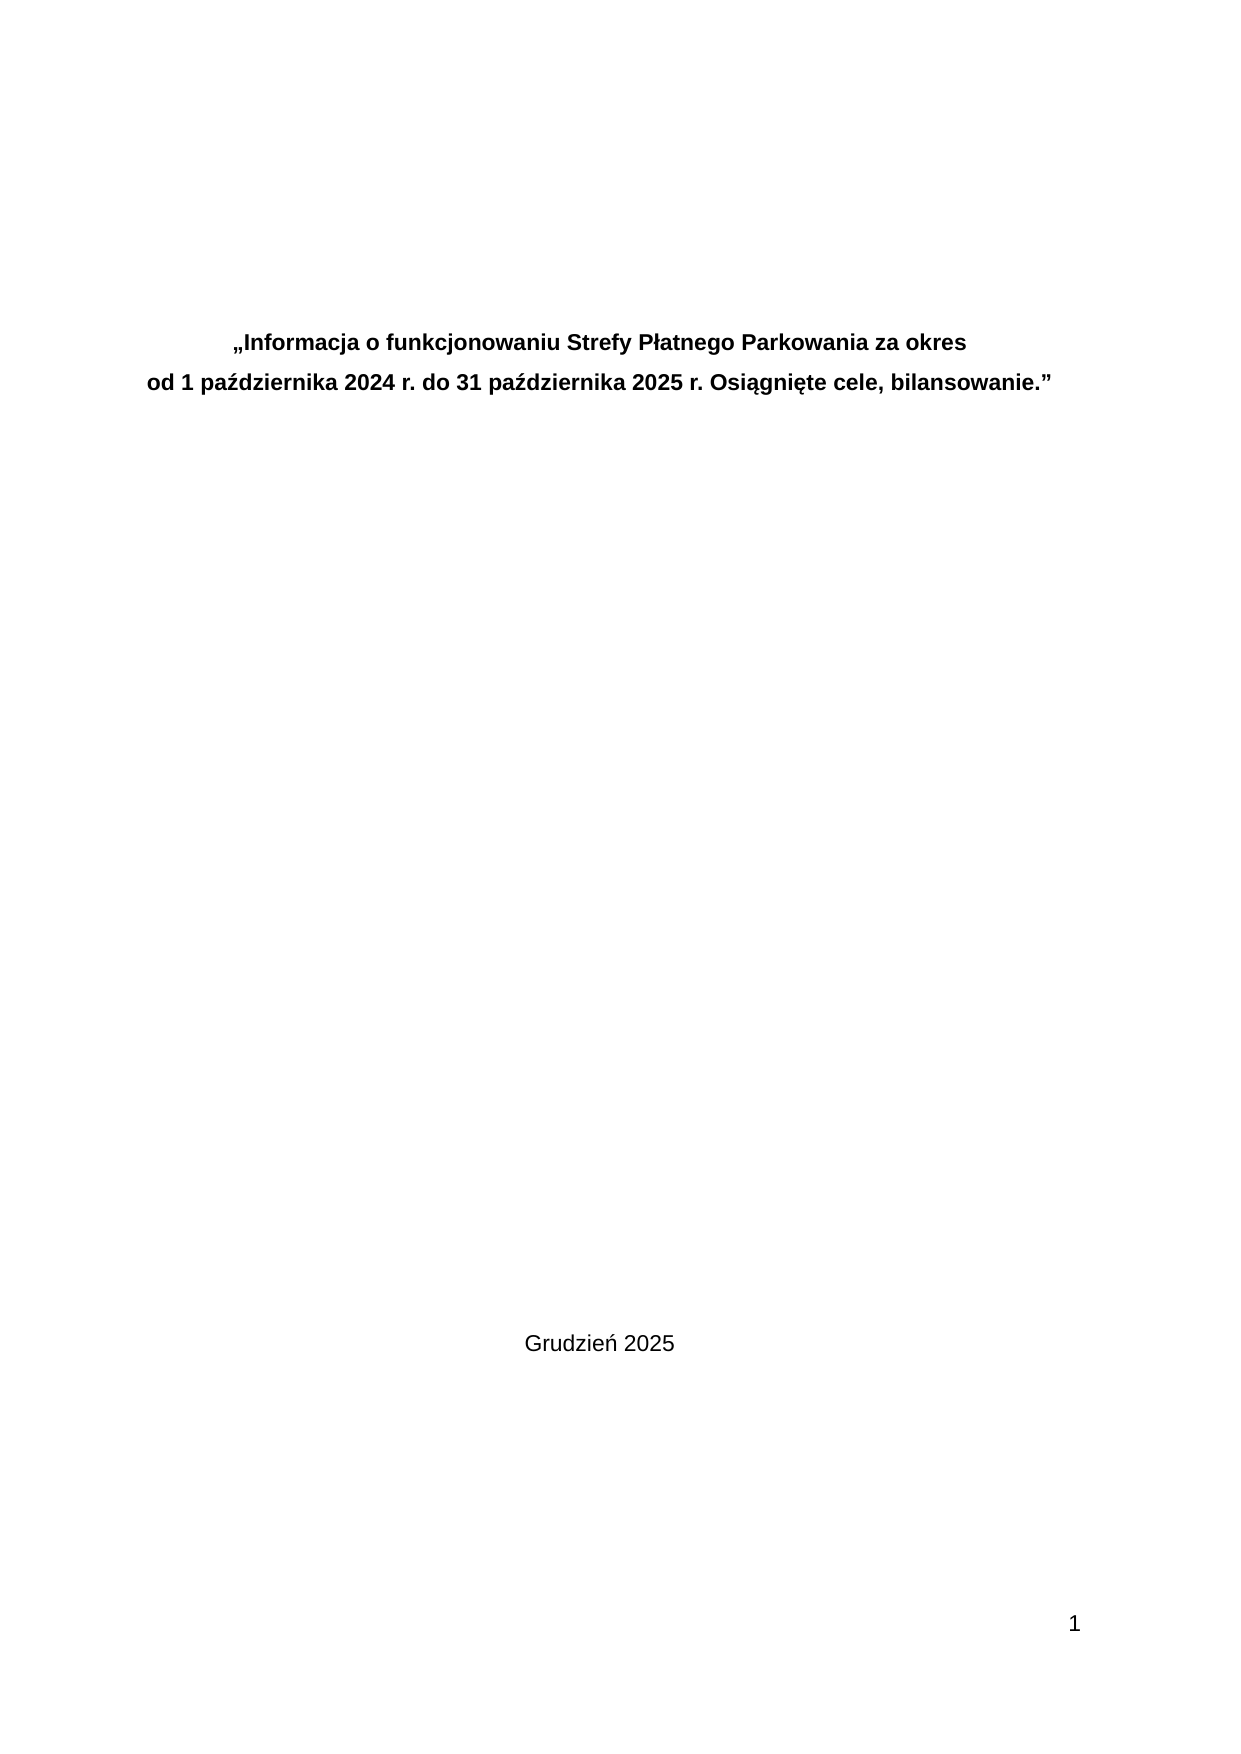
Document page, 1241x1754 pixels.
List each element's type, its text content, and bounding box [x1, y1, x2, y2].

text od 1 października 2024 r. do 31 października 2025 r. Osiągnięte cele, bilansowanie.” [118, 368, 1081, 395]
text „Informacja o funkcjonowaniu Strefy Płatnego Parkowania za okres [118, 329, 1081, 355]
text Grudzień 2025 [118, 1330, 1081, 1357]
